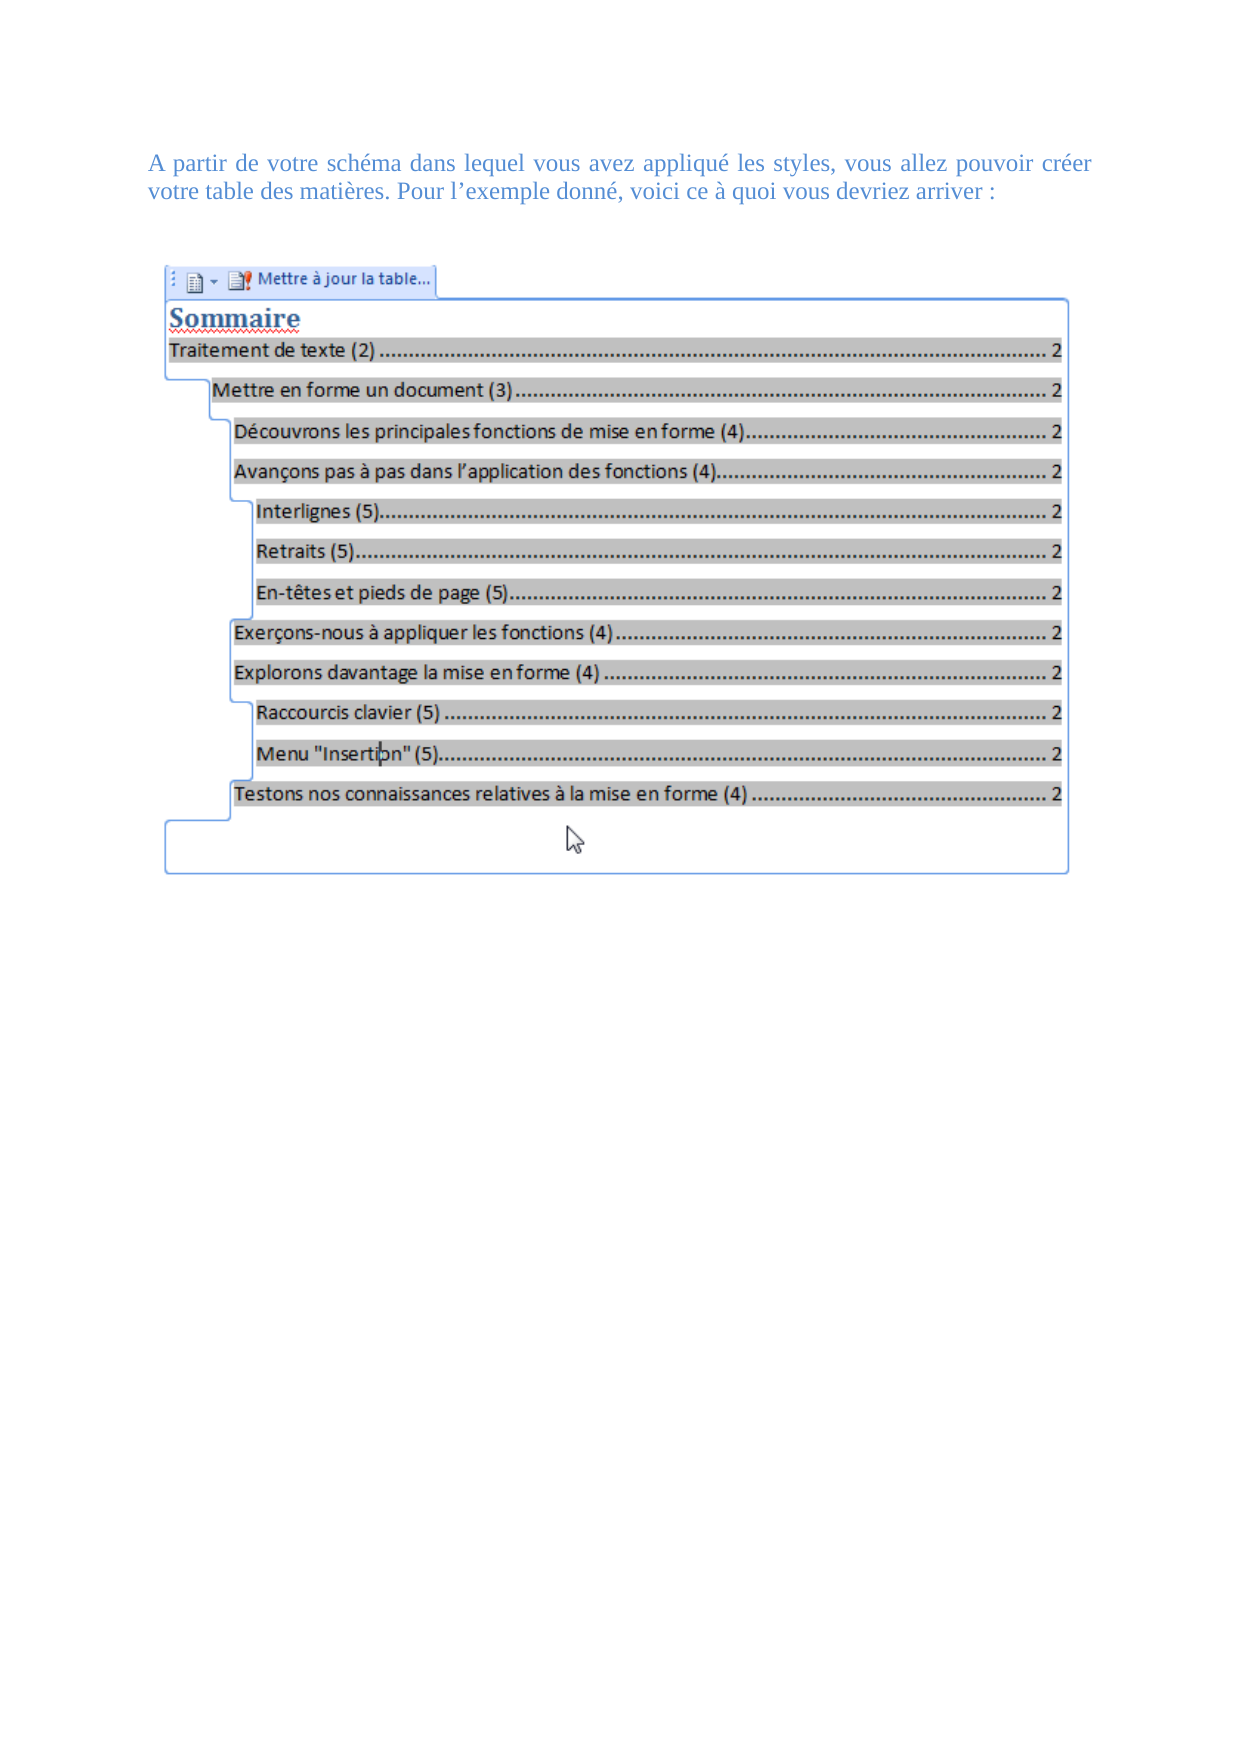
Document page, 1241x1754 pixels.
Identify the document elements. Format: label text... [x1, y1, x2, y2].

text A partir de votre schéma dans lequel vous avez appliqué les styles, vous allez pouvoir créer votre table des matières. Pour l’exemple donné, voici ce à quoi vous devriez arriver : [148, 148, 1093, 205]
picture [147, 255, 1093, 916]
